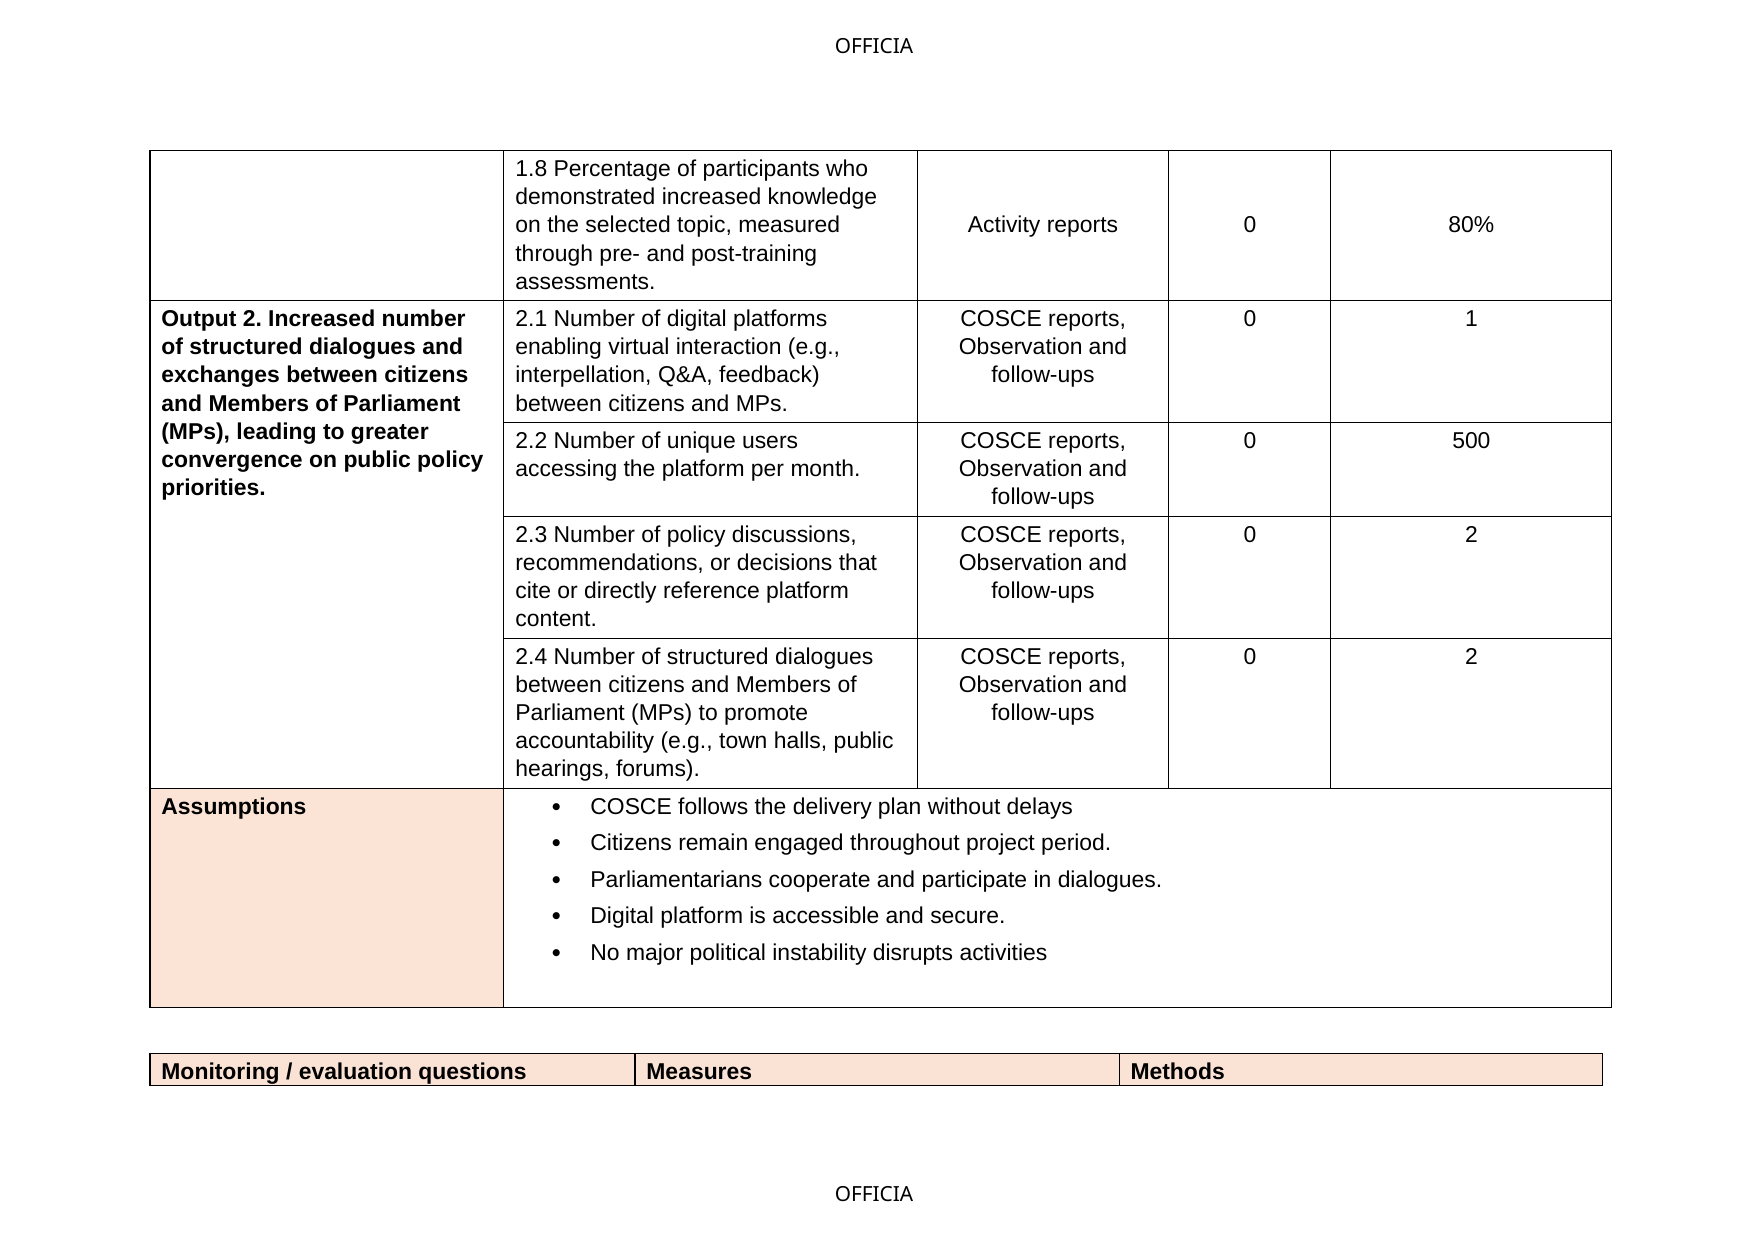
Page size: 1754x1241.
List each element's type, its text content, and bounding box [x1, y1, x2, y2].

table_cell 2 [1331, 639, 1611, 787]
table_cell 0 [1169, 301, 1330, 422]
table_cell COSCE reports, Observation and follow-ups [918, 639, 1168, 787]
table_cell COSCE follows the delivery plan without delays Citizens remain engaged throughout project period. Parliamentarians cooperate and participate in dialogues. Digital platform is accessible and secure. No major political instability disrupts activities [504, 789, 1611, 1007]
table_cell 2.4 Number of structured dialogues between citizens and Members of Parliament (MPs) to promote accountability (e.g., town halls, public hearings, forums). [504, 639, 917, 787]
table_cell 0 [1169, 517, 1330, 637]
table_cell 0 [1169, 639, 1330, 787]
table_cell [151, 151, 503, 300]
table_cell Activity reports [918, 151, 1168, 300]
table_cell COSCE reports, Observation and follow-ups [918, 517, 1168, 637]
table_cell 500 [1331, 423, 1611, 516]
table_cell 2.1 Number of digital platforms enabling virtual interaction (e.g., interpellation, Q&A, feedback) between citizens and MPs. [504, 301, 917, 422]
table_cell 2.2 Number of unique users accessing the platform per month. [504, 423, 917, 516]
table_cell 80% [1331, 151, 1611, 300]
table_cell 2.3 Number of policy discussions, recommendations, or decisions that cite or directly reference platform content. [504, 517, 917, 637]
table_cell Output 2. Increased number of structured dialogues and exchanges between citizens and Members of Parliament (MPs), leading to greater convergence on public policy priorities. [151, 301, 503, 787]
table_cell 2 [1331, 517, 1611, 637]
table_cell 1 [1331, 301, 1611, 422]
table_cell 0 [1169, 423, 1330, 516]
table_cell COSCE reports, Observation and follow-ups [918, 423, 1168, 516]
table_cell 0 [1169, 151, 1330, 300]
table_header Monitoring / evaluation questions [151, 1054, 634, 1085]
table_cell 1.8 Percentage of participants who demonstrated increased knowledge on the selected topic, measured through pre- and post-training assessments. [504, 151, 917, 300]
table_cell Assumptions [151, 789, 503, 1007]
table_cell COSCE reports, Observation and follow-ups [918, 301, 1168, 422]
table_header Measures [636, 1054, 1119, 1085]
table_header Methods [1120, 1054, 1602, 1085]
